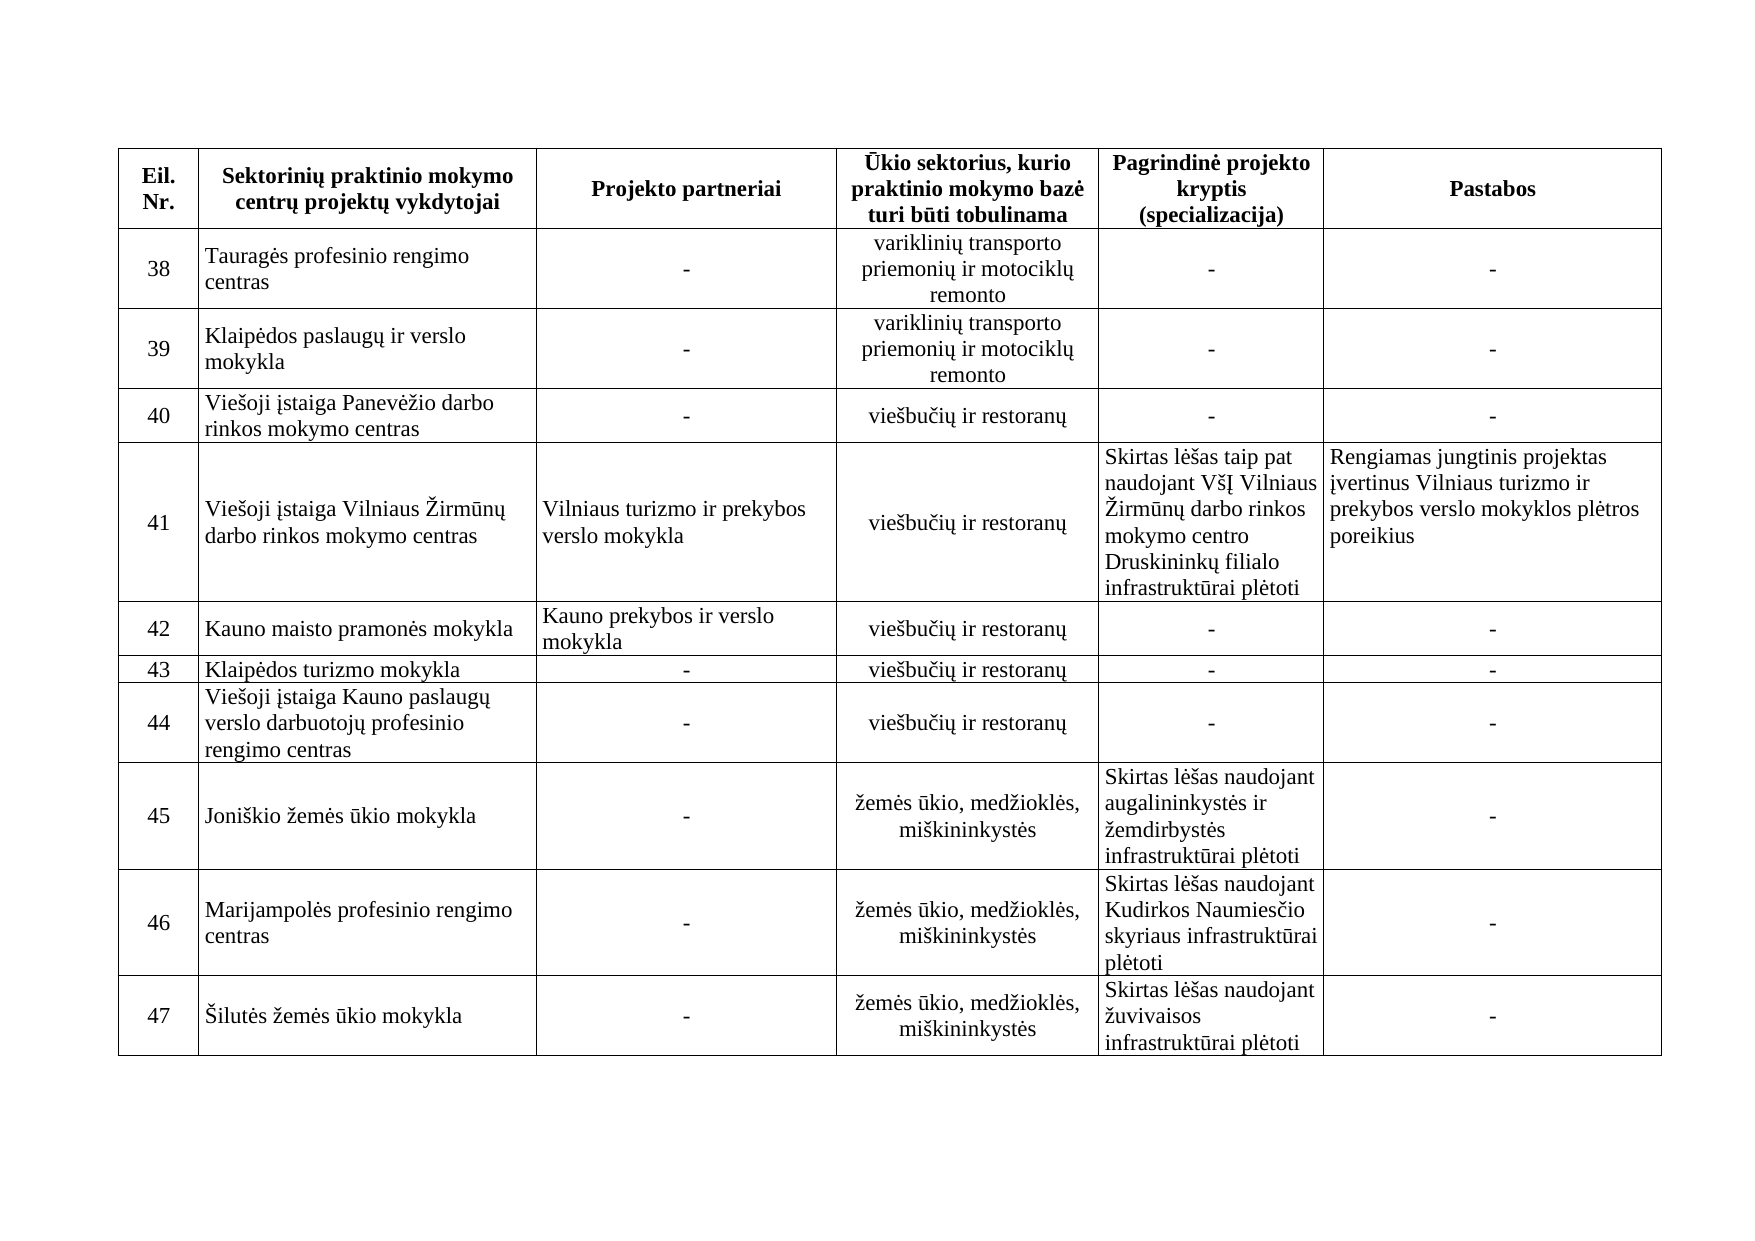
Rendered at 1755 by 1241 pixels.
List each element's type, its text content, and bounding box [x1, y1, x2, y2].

table_cell 47 [119, 976, 198, 1055]
table_cell Skirtas lėšas taip pat naudojant VšĮ Vilniaus Žirmūnų darbo rinkos mokymo centro Druskininkų filialo infrastruktūrai plėtoti [1099, 443, 1323, 601]
table_header Pagrindinė projekto kryptis (specializacija) [1099, 149, 1323, 228]
table_cell - [1099, 309, 1323, 388]
table_cell 44 [119, 683, 198, 762]
table_cell 39 [119, 309, 198, 388]
table_cell viešbučių ir restoranų [837, 443, 1098, 601]
table_cell - [1099, 602, 1323, 654]
table_cell - [1324, 976, 1661, 1055]
table_cell - [537, 870, 836, 975]
table_cell viešbučių ir restoranų [837, 389, 1098, 442]
table_cell žemės ūkio, medžioklės, miškininkystės [837, 870, 1098, 975]
table_cell viešbučių ir restoranų [837, 602, 1098, 654]
table_cell Skirtas lėšas naudojant Kudirkos Naumiesčio skyriaus infrastruktūrai plėtoti [1099, 870, 1323, 975]
table_header Projekto partneriai [537, 149, 836, 228]
table_cell 42 [119, 602, 198, 654]
table_header Sektorinių praktinio mokymo centrų projektų vykdytojai [199, 149, 536, 228]
table_cell viešbučių ir restoranų [837, 683, 1098, 762]
table_cell - [1324, 309, 1661, 388]
table_cell variklinių transporto priemonių ir motociklų remonto [837, 229, 1098, 308]
table_cell Klaipėdos paslaugų ir verslo mokykla [199, 309, 536, 388]
table_cell Kauno prekybos ir verslo mokykla [537, 602, 836, 654]
table_cell - [1099, 389, 1323, 442]
table_cell - [1324, 683, 1661, 762]
table_header Eil. Nr. [119, 149, 198, 228]
table_cell - [537, 763, 836, 868]
table_cell - [1324, 389, 1661, 442]
table_cell - [537, 976, 836, 1055]
table_cell - [1099, 229, 1323, 308]
table_cell - [1324, 656, 1661, 682]
table_cell - [1099, 656, 1323, 682]
table_cell Rengiamas jungtinis projektas įvertinus Vilniaus turizmo ir prekybos verslo mokyklos plėtros poreikius [1324, 443, 1661, 601]
table_cell 43 [119, 656, 198, 682]
table_cell 46 [119, 870, 198, 975]
table_cell - [537, 656, 836, 682]
table_cell - [537, 683, 836, 762]
table_cell Joniškio žemės ūkio mokykla [199, 763, 536, 868]
table_cell variklinių transporto priemonių ir motociklų remonto [837, 309, 1098, 388]
table_cell žemės ūkio, medžioklės, miškininkystės [837, 976, 1098, 1055]
table_cell 45 [119, 763, 198, 868]
table_cell Viešoji įstaiga Panevėžio darbo rinkos mokymo centras [199, 389, 536, 442]
table_cell Klaipėdos turizmo mokykla [199, 656, 536, 682]
table_cell - [1324, 763, 1661, 868]
table_cell Skirtas lėšas naudojant žuvivaisos infrastruktūrai plėtoti [1099, 976, 1323, 1055]
table_cell viešbučių ir restoranų [837, 656, 1098, 682]
table_cell Skirtas lėšas naudojant augalininkystės ir žemdirbystės infrastruktūrai plėtoti [1099, 763, 1323, 868]
table_cell Marijampolės profesinio rengimo centras [199, 870, 536, 975]
table_header Ūkio sektorius, kurio praktinio mokymo bazė turi būti tobulinama [837, 149, 1098, 228]
table_cell - [537, 389, 836, 442]
table_cell Tauragės profesinio rengimo centras [199, 229, 536, 308]
table_cell Šilutės žemės ūkio mokykla [199, 976, 536, 1055]
table_cell - [1324, 870, 1661, 975]
table_cell 40 [119, 389, 198, 442]
table_cell - [537, 309, 836, 388]
table_cell - [537, 229, 836, 308]
table_cell Viešoji įstaiga Vilniaus Žirmūnų darbo rinkos mokymo centras [199, 443, 536, 601]
table_cell - [1324, 229, 1661, 308]
table_cell žemės ūkio, medžioklės, miškininkystės [837, 763, 1098, 868]
table_cell Kauno maisto pramonės mokykla [199, 602, 536, 654]
table_cell - [1099, 683, 1323, 762]
table_cell - [1324, 602, 1661, 654]
table_cell 41 [119, 443, 198, 601]
table_cell 38 [119, 229, 198, 308]
table_header Pastabos [1324, 149, 1661, 228]
table_cell Viešoji įstaiga Kauno paslaugų verslo darbuotojų profesinio rengimo centras [199, 683, 536, 762]
table_cell Vilniaus turizmo ir prekybos verslo mokykla [537, 443, 836, 601]
